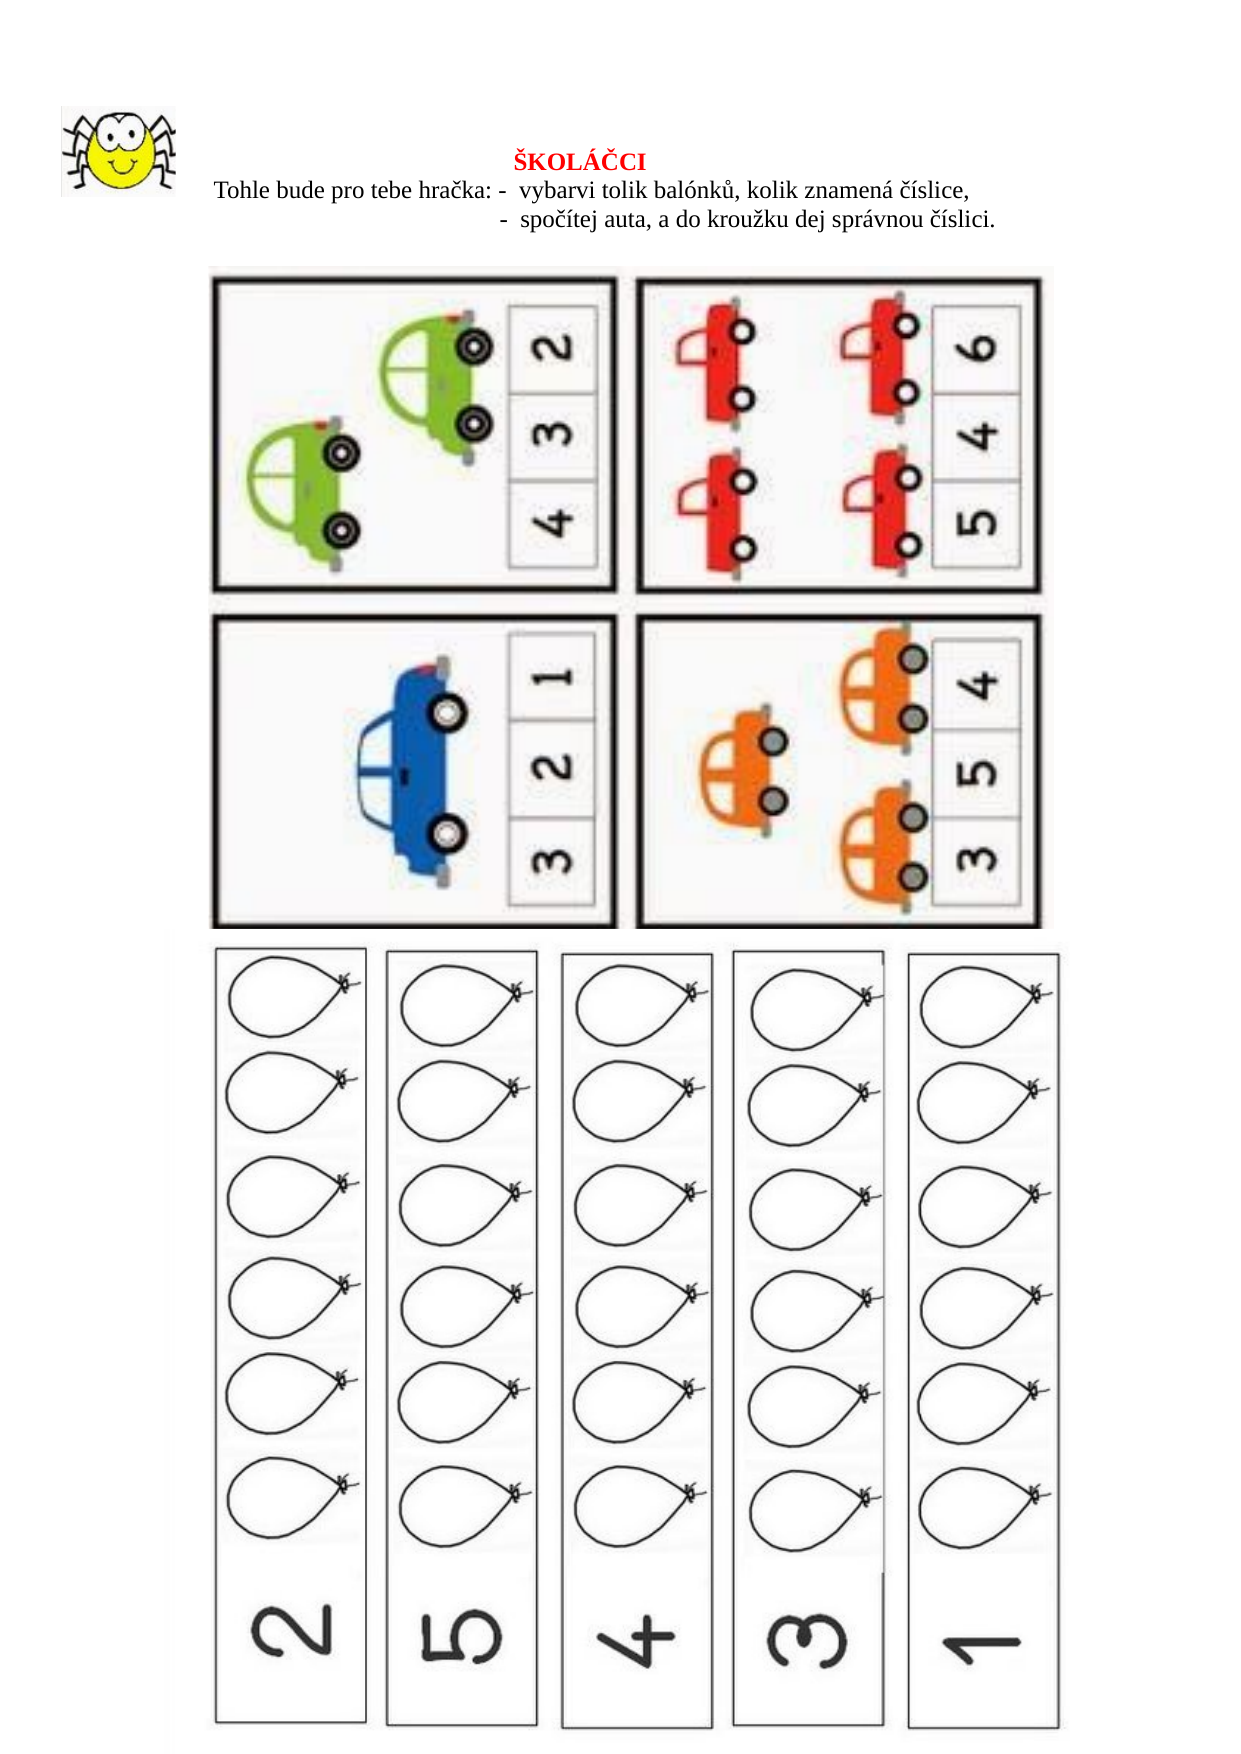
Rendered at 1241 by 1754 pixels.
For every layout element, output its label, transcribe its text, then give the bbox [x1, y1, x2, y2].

picture [61, 106, 176, 197]
text ŠKOLÁČCI [176, 147, 1122, 176]
text Tohle bude pro tebe hračka: - vybarvi tolik balónků, kolik znamená číslice, [118, 176, 1122, 204]
picture [164, 266, 1095, 1754]
text - spočítej auta, a do kroužku dej správnou číslici. [118, 204, 1122, 233]
